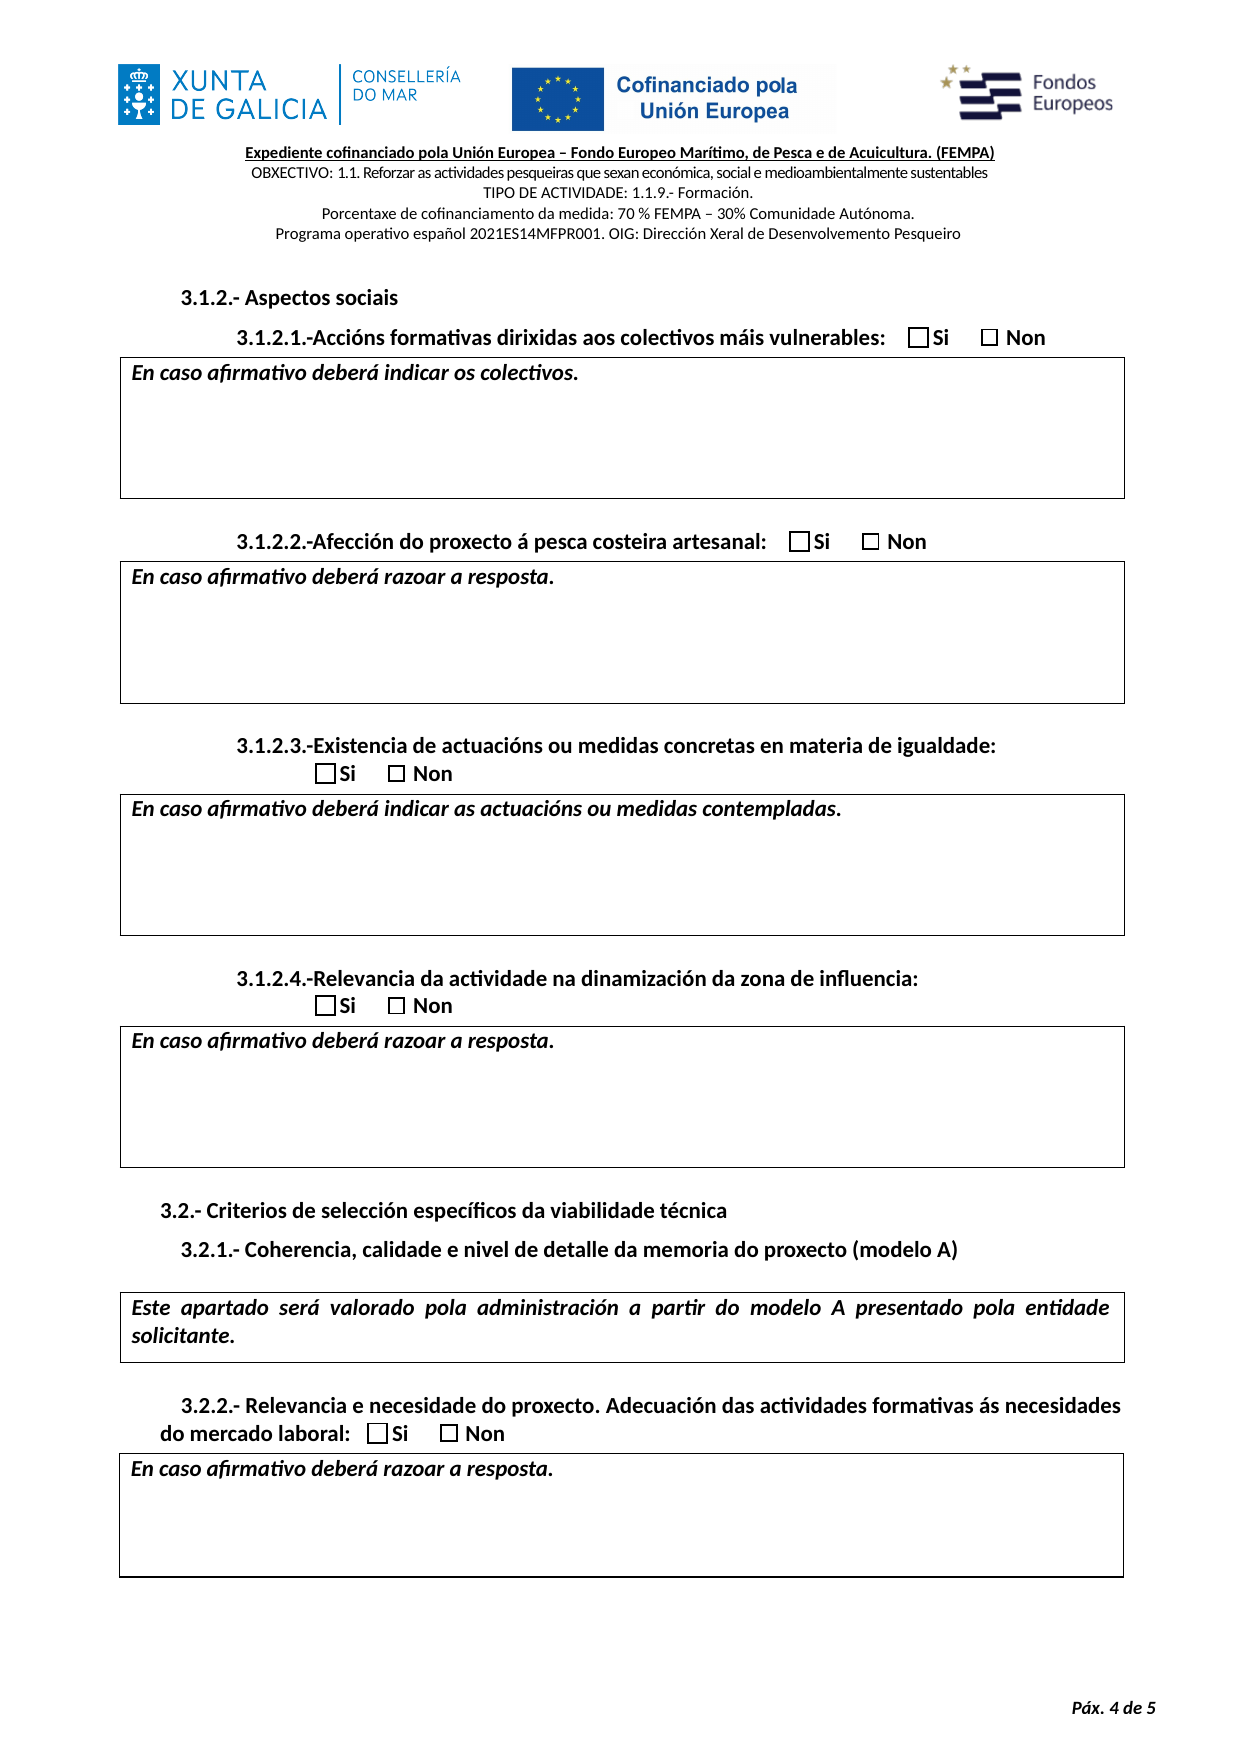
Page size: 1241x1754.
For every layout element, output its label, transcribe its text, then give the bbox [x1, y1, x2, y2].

table_header En caso afirmativo deberá indicar os colectivos. [121, 358, 1124, 498]
table_header En caso afirmativo deberá indicar as actuacións ou medidas contempladas. [121, 795, 1124, 934]
text 3.1.2.3.-Existencia de actuacións ou medidas concretas en materia de igualdade: [236, 731, 1122, 759]
subtitle 3.1.2.- Aspectos sociais [160, 283, 1122, 311]
picture [508, 64, 837, 134]
text 3.1.2.4.-Relevancia da actividade na dinamización da zona de influencia: [236, 964, 1122, 992]
subtitle 3.2.2.- Relevancia e necesidade do proxecto. Adecuación das actividades formativas ás necesidades do mercado laboral: Si Non [160, 1391, 1122, 1447]
subtitle 3.2.- Criterios de selección específicos da viabilidade técnica [160, 1196, 1122, 1224]
table_header Este apartado será valorado pola administración a partir do modelo A presentado pola entidade solicitante. [121, 1293, 1124, 1362]
subtitle 3.2.1.- Coherencia, calidade e nivel de detalle da memoria do proxecto (modelo A) [160, 1236, 1122, 1264]
text Si Non [236, 992, 1122, 1020]
table_header En caso afirmativo deberá razoar a resposta. [121, 562, 1124, 702]
text Si Non [236, 759, 1122, 787]
table_header En caso afirmativo deberá razoar a resposta. [121, 1027, 1124, 1167]
picture [118, 64, 461, 125]
text 3.1.2.1.-Accións formativas dirixidas aos colectivos máis vulnerables: Si Non [236, 323, 1122, 351]
picture [907, 64, 1113, 134]
text 3.1.2.2.-Afección do proxecto á pesca costeira artesanal: Si Non [236, 527, 1122, 555]
table_header En caso afirmativo deberá razoar a resposta. [120, 1454, 1123, 1576]
